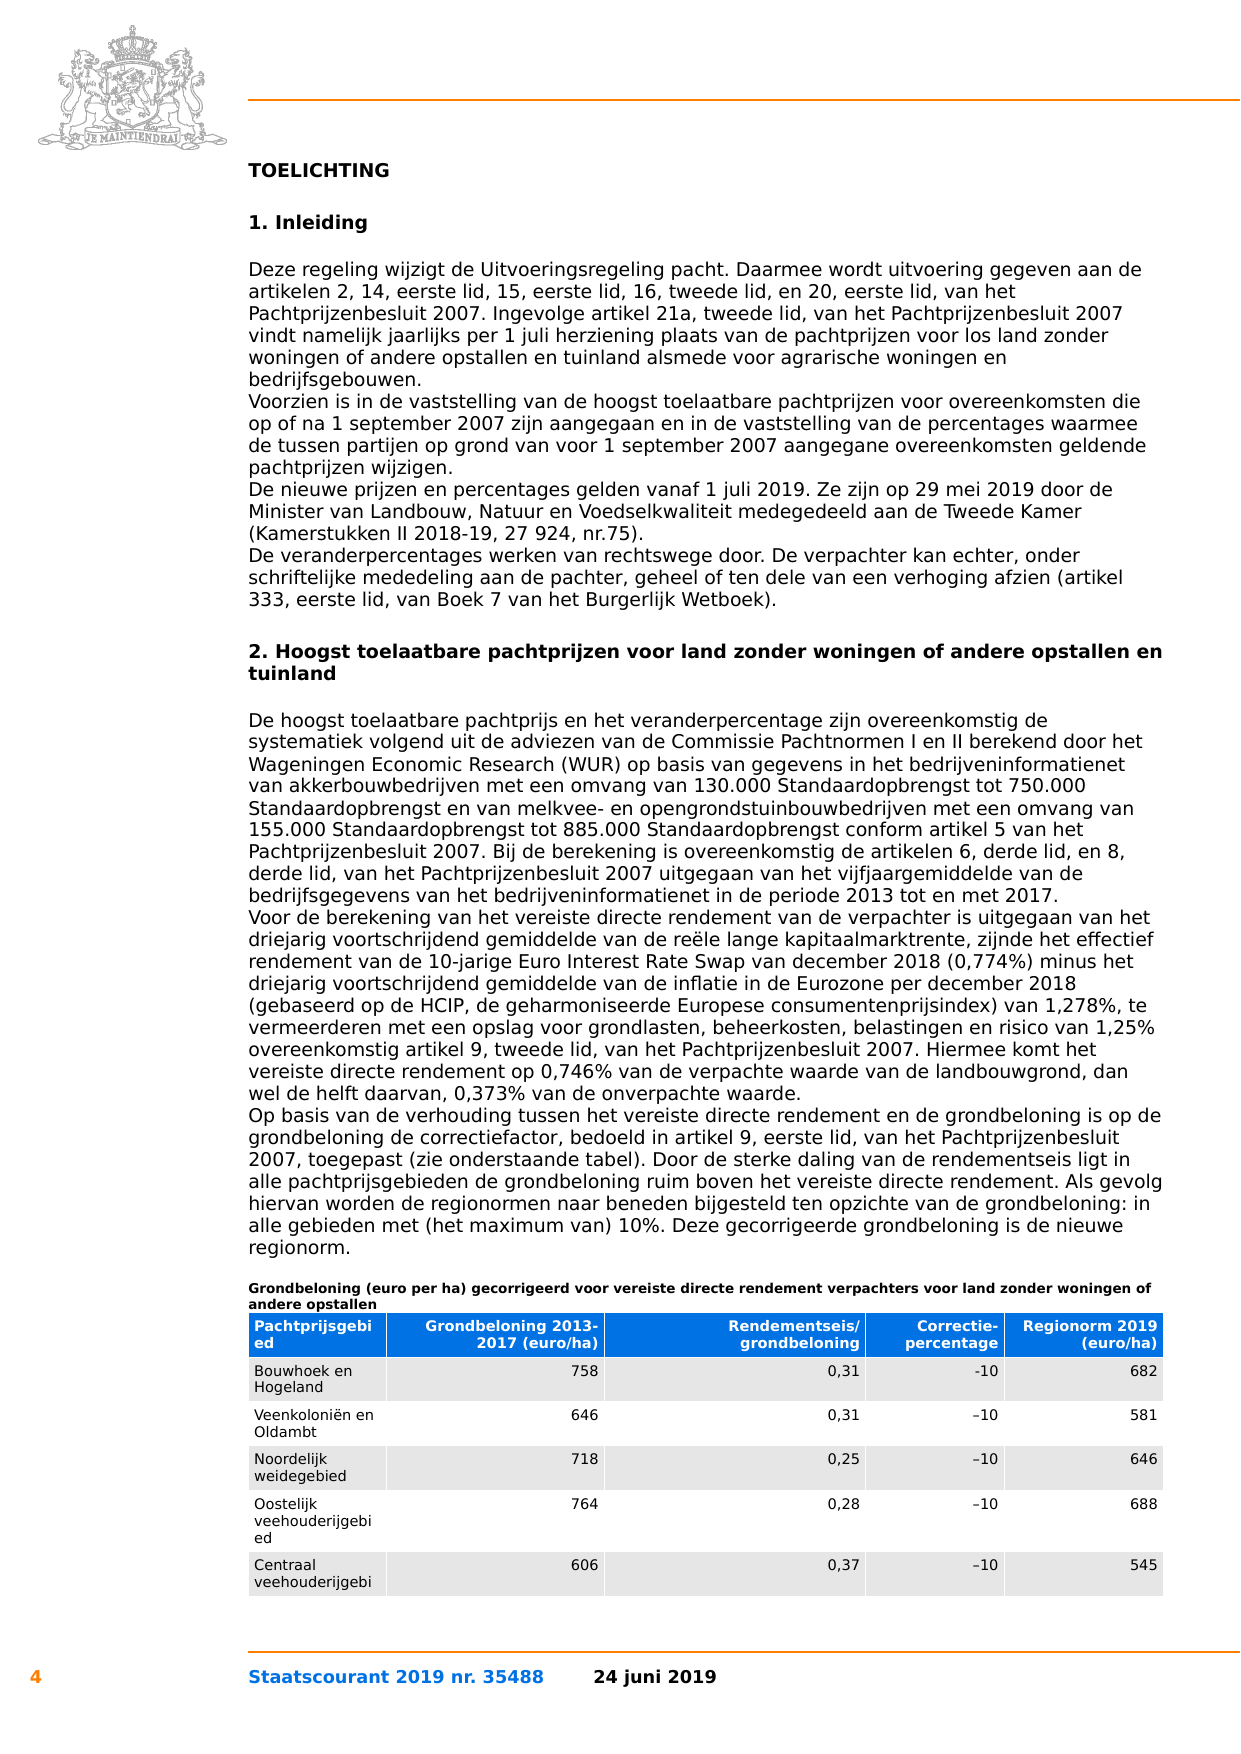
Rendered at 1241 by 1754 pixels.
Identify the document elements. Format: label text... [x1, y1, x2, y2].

table_cell Correctie-percentage [866, 1313, 1004, 1357]
table_cell Oostelijk veehouderijgebied [249, 1491, 386, 1551]
table_cell 0,37 [605, 1552, 865, 1596]
subtitle 2. Hoogst toelaatbare pachtprijzen voor land zonder woningen of andere opstallen en tuinland [248, 641, 1163, 684]
table_cell Centraal veehouderijgebi [249, 1552, 386, 1596]
table_cell 758 [387, 1358, 604, 1401]
subtitle TOELICHTING [248, 160, 1163, 182]
table_cell 646 [387, 1402, 604, 1445]
table_cell –10 [866, 1552, 1004, 1596]
table_cell -10 [866, 1358, 1004, 1401]
table_cell Grondbeloning 2013-2017 (euro/ha) [387, 1313, 604, 1357]
table_cell 688 [1005, 1491, 1163, 1551]
table_cell –10 [866, 1402, 1004, 1445]
table_cell Pachtprijsgebied [249, 1313, 386, 1357]
text De nieuwe prijzen en percentages gelden vanaf 1 juli 2019. Ze zijn op 29 mei 2019 door de Minister van Landbouw, Natuur en Voedselkwaliteit medegedeeld aan de Tweede Kamer (Kamerstukken II 2018-19, 27 924, nr.75). [248, 479, 1163, 544]
table_cell 646 [1005, 1446, 1163, 1490]
table_cell Bouwhoek en Hogeland [249, 1358, 386, 1401]
table_cell 682 [1005, 1358, 1163, 1401]
table_cell Noordelijk weidegebied [249, 1446, 386, 1490]
table_cell 545 [1005, 1552, 1163, 1596]
table_cell 0,25 [605, 1446, 865, 1490]
table_cell 764 [387, 1491, 604, 1551]
table_cell 0,28 [605, 1491, 865, 1551]
text De hoogst toelaatbare pachtprijs en het veranderpercentage zijn overeenkomstig de systematiek volgend uit de adviezen van de Commissie Pachtnormen I en II berekend door het Wageningen Economic Research (WUR) op basis van gegevens in het bedrijveninformatienet van akkerbouwbedrijven met een omvang van 130.000 Standaardopbrengst tot 750.000 Standaardopbrengst en van melkvee- en opengrondstuinbouwbedrijven met een omvang van 155.000 Standaardopbrengst tot 885.000 Standaardopbrengst conform artikel 5 van het Pachtprijzenbesluit 2007. Bij de berekening is overeenkomstig de artikelen 6, derde lid, en 8, derde lid, van het Pachtprijzenbesluit 2007 uitgegaan van het vijfjaargemiddelde van de bedrijfsgegevens van het bedrijveninformatienet in de periode 2013 tot en met 2017. [248, 709, 1163, 907]
table_cell 606 [387, 1552, 604, 1596]
text Voor de berekening van het vereiste directe rendement van de verpachter is uitgegaan van het driejarig voortschrijdend gemiddelde van de reële lange kapitaalmarktrente, zijnde het effectief rendement van de 10-jarige Euro Interest Rate Swap van december 2018 (0,774%) minus het driejarig voortschrijdend gemiddelde van de inflatie in de Eurozone per december 2018 (gebaseerd op de HCIP, de geharmoniseerde Europese consumentenprijsindex) van 1,278%, te vermeerderen met een opslag voor grondlasten, beheerkosten, belastingen en risico van 1,25% overeenkomstig artikel 9, tweede lid, van het Pachtprijzenbesluit 2007. Hiermee komt het vereiste directe rendement op 0,746% van de verpachte waarde van de landbouwgrond, dan wel de helft daarvan, 0,373% van de onverpachte waarde. [248, 907, 1163, 1105]
table_header Grondbeloning (euro per ha) gecorrigeerd voor vereiste directe rendement verpachters voor land zonder woningen of andere opstallen [248, 1281, 1163, 1312]
table_cell Rendementseis/grondbeloning [605, 1313, 865, 1357]
text Voorzien is in de vaststelling van de hoogst toelaatbare pachtprijzen voor overeenkomsten die op of na 1 september 2007 zijn aangegaan en in de vaststelling van de percentages waarmee de tussen partijen op grond van voor 1 september 2007 aangegane overeenkomsten geldende pachtprijzen wijzigen. [248, 391, 1163, 479]
table_cell Regionorm 2019 (euro/ha) [1005, 1313, 1163, 1357]
text De veranderpercentages werken van rechtswege door. De verpachter kan echter, onder schriftelijke mededeling aan de pachter, geheel of ten dele van een verhoging afzien (artikel 333, eerste lid, van Boek 7 van het Burgerlijk Wetboek). [248, 544, 1163, 611]
table_cell 718 [387, 1446, 604, 1490]
subtitle 1. Inleiding [248, 212, 1163, 234]
table_cell –10 [866, 1446, 1004, 1490]
text Deze regeling wijzigt de Uitvoeringsregeling pacht. Daarmee wordt uitvoering gegeven aan de artikelen 2, 14, eerste lid, 15, eerste lid, 16, tweede lid, en 20, eerste lid, van het Pachtprijzenbesluit 2007. Ingevolge artikel 21a, tweede lid, van het Pachtprijzenbesluit 2007 vindt namelijk jaarlijks per 1 juli herziening plaats van de pachtprijzen voor los land zonder woningen of andere opstallen en tuinland alsmede voor agrarische woningen en bedrijfsgebouwen. [248, 259, 1163, 391]
table_cell Veenkoloniën en Oldambt [249, 1402, 386, 1445]
table_cell –10 [866, 1491, 1004, 1551]
table_cell 0,31 [605, 1402, 865, 1445]
picture [38, 25, 227, 150]
table_cell 0,31 [605, 1358, 865, 1401]
table_cell 581 [1005, 1402, 1163, 1445]
text Op basis van de verhouding tussen het vereiste directe rendement en de grondbeloning is op de grondbeloning de correctiefactor, bedoeld in artikel 9, eerste lid, van het Pachtprijzenbesluit 2007, toegepast (zie onderstaande tabel). Door de sterke daling van de rendementseis ligt in alle pachtprijsgebieden de grondbeloning ruim boven het vereiste directe rendement. Als gevolg hiervan worden de regionormen naar beneden bijgesteld ten opzichte van de grondbeloning: in alle gebieden met (het maximum van) 10%. Deze gecorrigeerde grondbeloning is de nieuwe regionorm. [248, 1105, 1163, 1259]
